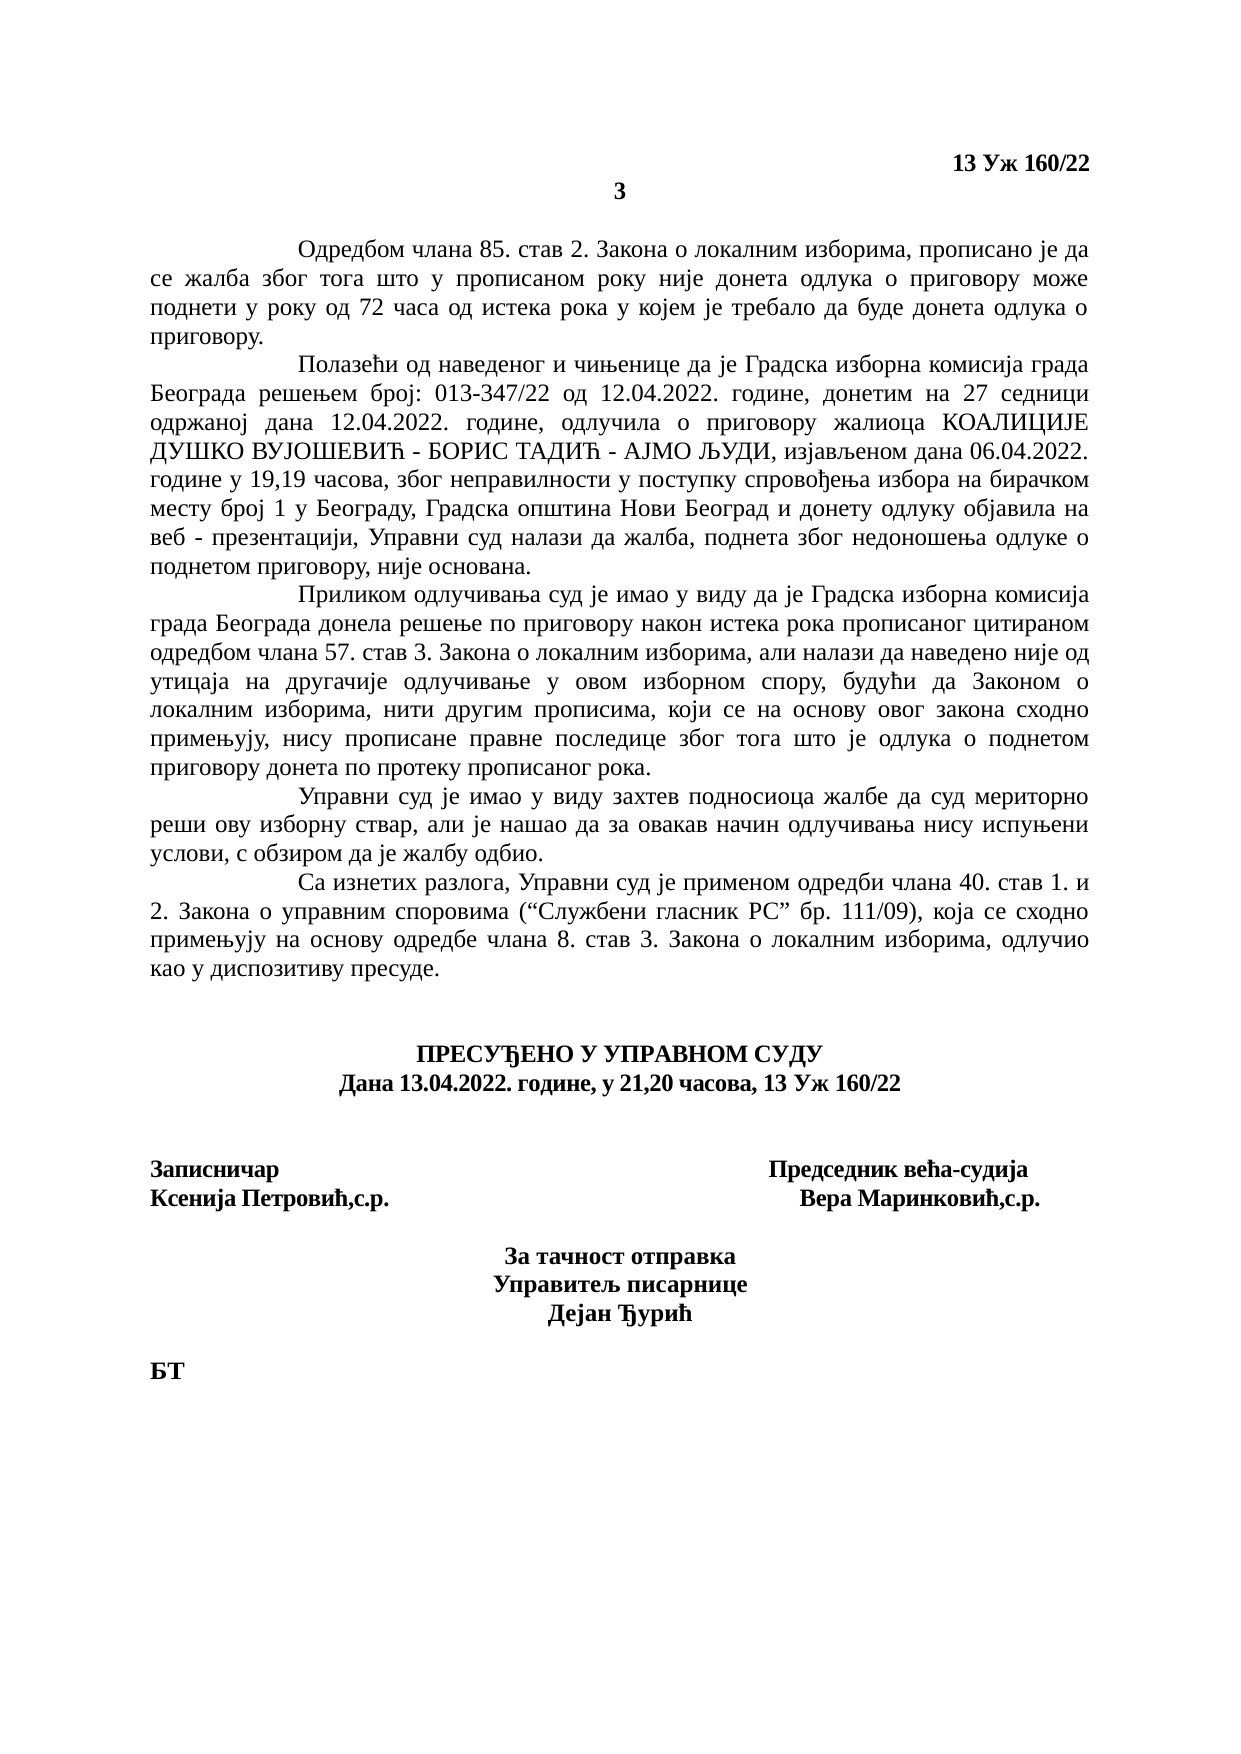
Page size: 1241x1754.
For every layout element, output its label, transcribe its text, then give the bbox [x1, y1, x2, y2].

text Ксенија Петровић,с.р. Вера Маринковић,с.р. [150, 1183, 1090, 1212]
text За тачност отправка [150, 1241, 1090, 1269]
text Дејан Ђурић [150, 1298, 1090, 1327]
text Одредбом члана 85. став 2. Закона о локалним изборима, прописано је да се жалба због тога што у прописаном року није донета одлука о приговору може поднети у року од 72 часа од истека рока у којем је требало да буде донета одлука о приговору. [150, 234, 1090, 349]
text Приликом одлучивања суд је имао у виду да је Градска изборна комисија града Београда донела решење по приговору након истека рока прописаног цитираном одредбом члана 57. став 3. Закона о локалним изборима, али налази да наведено није од утицаја на другачије одлучивање у овом изборном спору, будући да Законом о локалним изборима, нити другим прописима, који се на основу овог закона сходно примењују, нису прописане правне последице због тога што је одлука о поднетом приговору донета по протеку прописаног рока. [150, 579, 1090, 781]
text Дана 13.04.2022. године, у 21,20 часова, 13 Уж 160/22 [150, 1068, 1090, 1097]
text Записничар Председник већа-судија [150, 1154, 1090, 1183]
text Са изнетих разлога, Управни суд је применом одредби члана 40. став 1. и 2. Закона о управним споровима (“Службени гласник РС” бр. 111/09), која се сходно примењују на основу одредбе члана 8. став 3. Закона о локалним изборима, одлучио као у диспозитиву пресуде. [150, 867, 1090, 982]
text БТ [150, 1356, 1089, 1384]
text Полазећи од наведеног и чињенице да је Градска изборна комисија града Београда решењем број: 013-347/22 од 12.04.2022. године, донетим на 27 седници одржаној дана 12.04.2022. године, одлучила о приговору жалиоца КОАЛИЦИЈЕ ДУШКО ВУЈОШЕВИЋ - БОРИС ТАДИЋ - АЈМО ЉУДИ, изјављеном дана 06.04.2022. године у 19,19 часова, због неправилности у поступку спровођења избора на бирачком месту број 1 у Београду, Градска општина Нови Београд и донету одлуку објавила на веб - презентацији, Управни суд налази да жалба, поднета због недоношења одлуке о поднетом приговору, није основана. [150, 349, 1090, 579]
text Управитељ писарнице [150, 1269, 1090, 1298]
text Управни суд је имао у виду захтев подносиоца жалбе да суд мериторно реши ову изборну ствар, али је нашао да за овакав начин одлучивања нису испуњени услови, с обзиром да је жалбу одбио. [150, 781, 1090, 867]
text ПРЕСУЂЕНО У УПРАВНОМ СУДУ [150, 1039, 1090, 1068]
